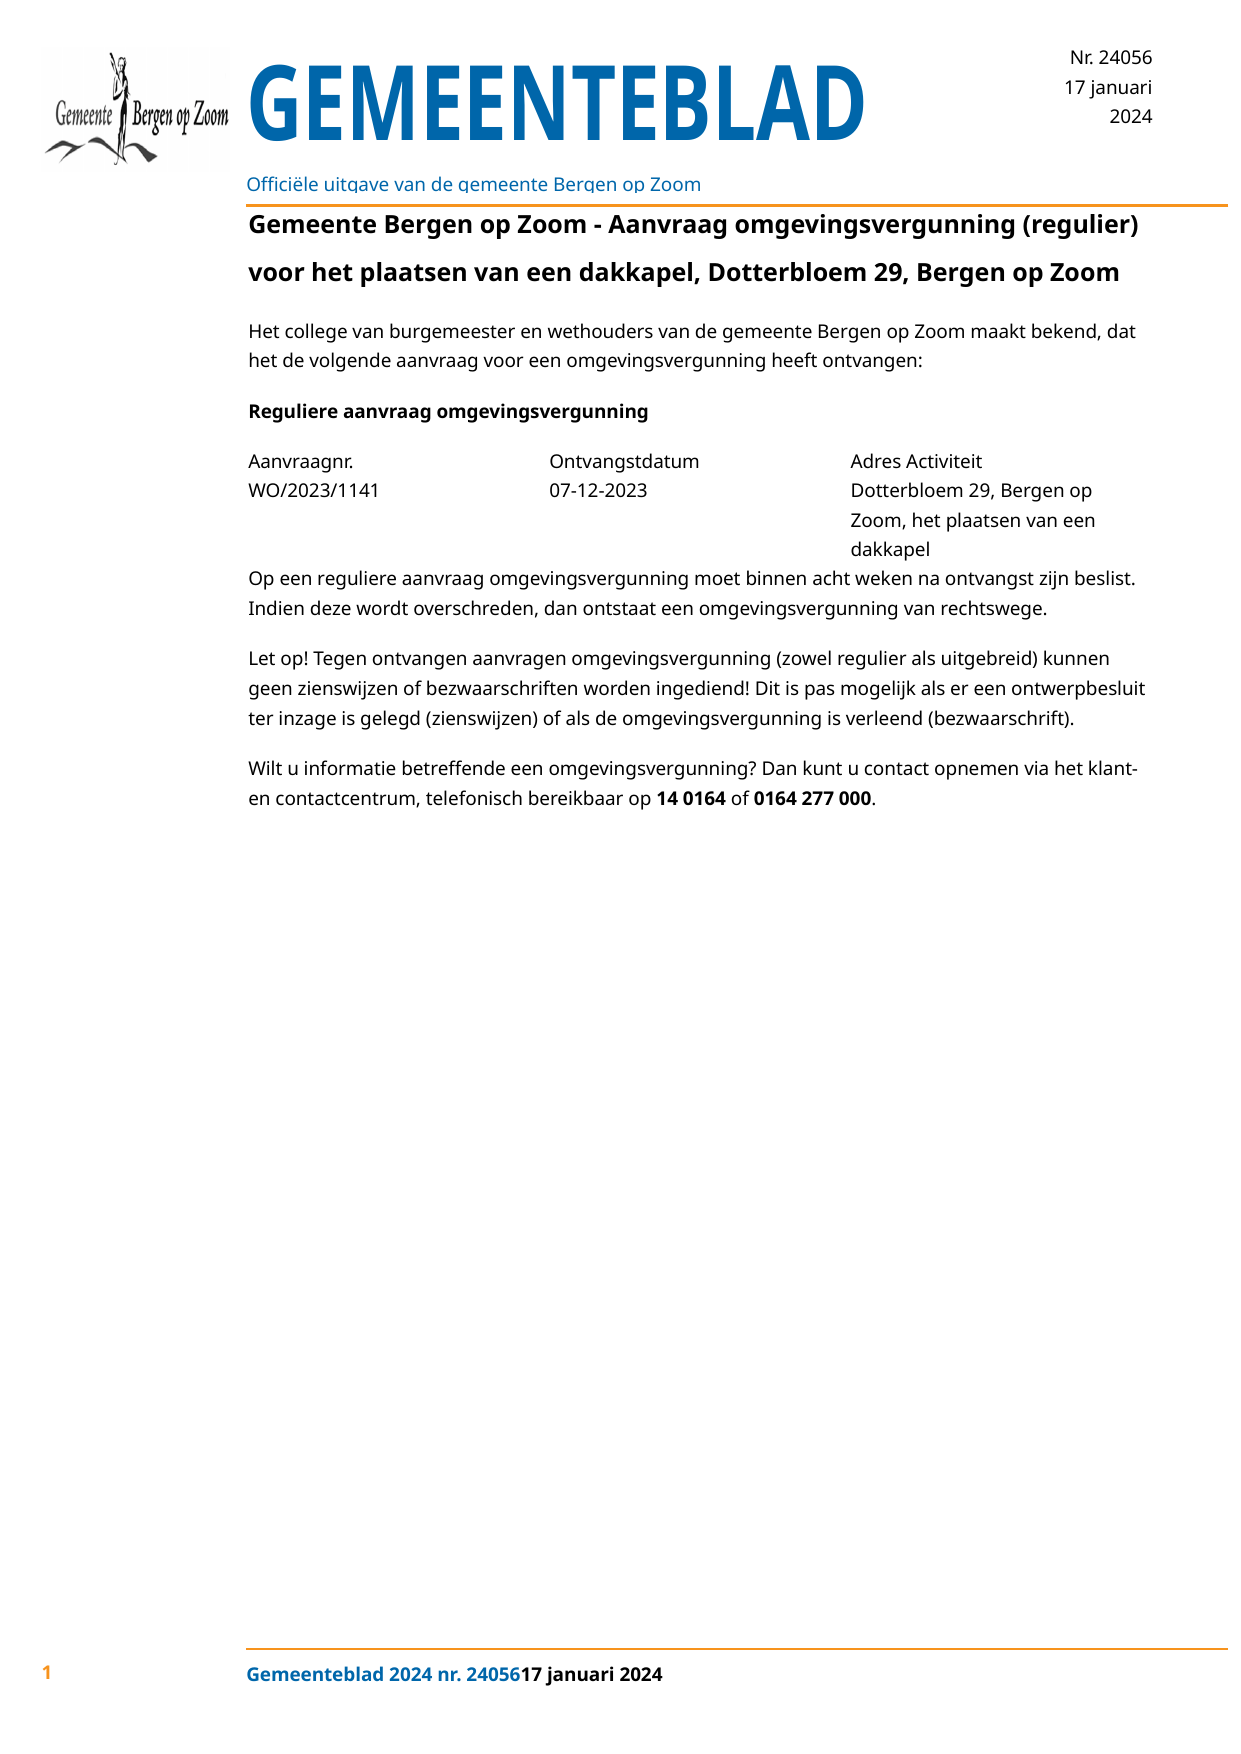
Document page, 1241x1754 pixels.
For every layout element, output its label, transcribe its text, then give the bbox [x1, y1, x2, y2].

text Reguliere aanvraag omgevingsvergunning [248, 398, 1152, 424]
table_header Dotterbloem 29, Bergen op Zoom, het plaatsen van een dakkapel [850, 478, 1152, 562]
text Op een reguliere aanvraag omgevingsvergunning moet binnen acht weken na ontvangst zijn beslist. Indien deze wordt overschreden, dan ontstaat een omgevingsvergunning van rechtswege. [248, 566, 1152, 621]
text Wilt u informatie betreffende een omgevingsvergunning? Dan kunt u contact opnemen via het klant- en contactcentrum, telefonisch bereikbaar op 14 0164 of 0164 277 000. [248, 755, 1152, 811]
text Het college van burgemeester en wethouders van de gemeente Bergen op Zoom maakt bekend, dat het de volgende aanvraag voor een omgevingsvergunning heeft ontvangen: [248, 318, 1152, 373]
table_header Ontvangstdatum [549, 449, 850, 474]
table_header WO/2023/1141 [248, 478, 549, 562]
table_header Aanvraagnr. [248, 449, 549, 474]
text Gemeente Bergen op Zoom - Aanvraag omgevingsvergunning (regulier) voor het plaatsen van een dakkapel, Dotterbloem 29, Bergen op Zoom [248, 207, 1152, 288]
picture [41, 47, 231, 172]
table_header 07-12-2023 [549, 478, 850, 562]
text Let op! Tegen ontvangen aanvragen omgevingsvergunning (zowel regulier als uitgebreid) kunnen geen zienswijzen of bezwaarschriften worden ingediend! Dit is pas mogelijk als er een ontwerpbesluit ter inzage is gelegd (zienswijzen) of als de omgevingsvergunning is verleend (bezwaarschrift). [248, 646, 1152, 731]
table_header Adres Activiteit [850, 449, 1152, 474]
